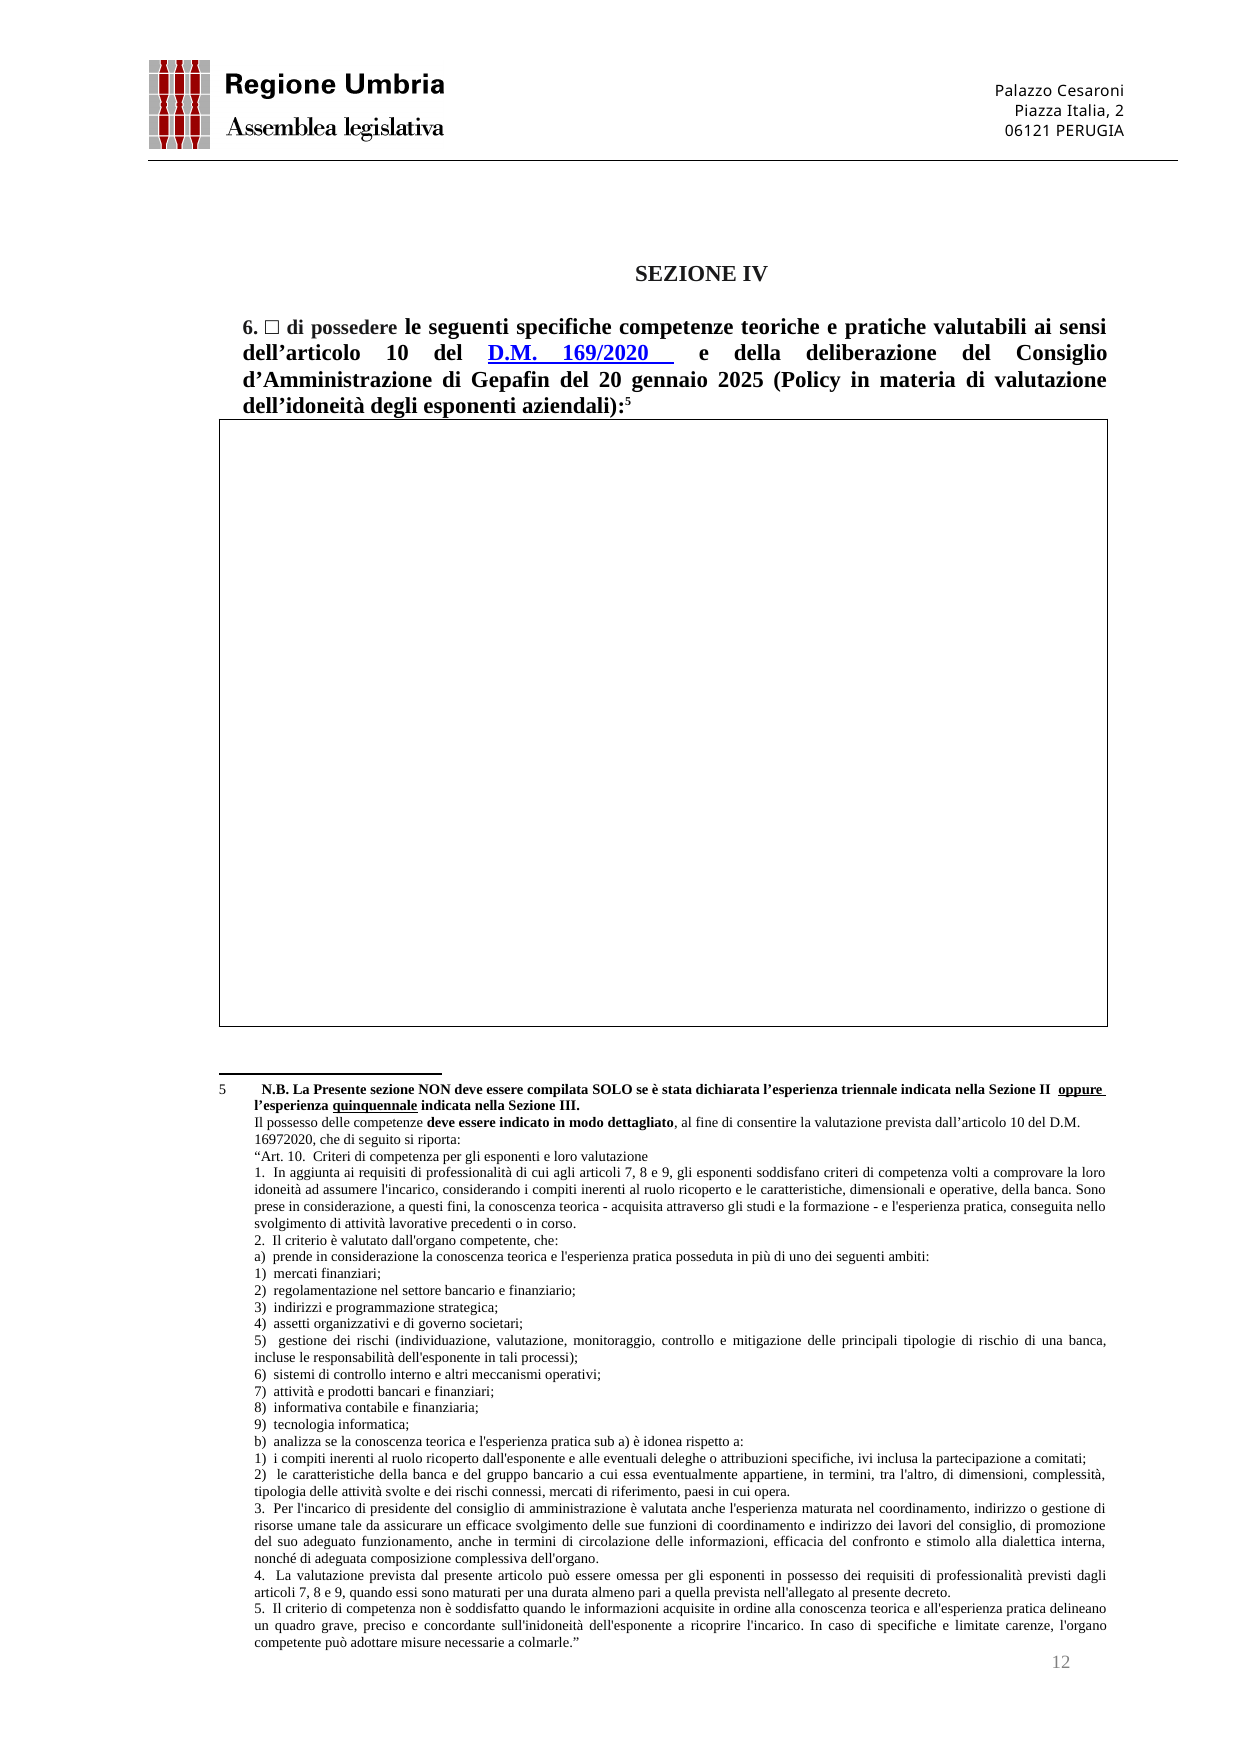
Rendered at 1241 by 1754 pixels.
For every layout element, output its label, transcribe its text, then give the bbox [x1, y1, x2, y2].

text 2) le caratteristiche della banca e del gruppo bancario a cui essa eventualmente appartiene, in termini, tra l'altro, di dimensioni, complessità, tipologia delle attività svolte e dei rischi connessi, mercati di riferimento, paesi in cui opera. [254, 1466, 1107, 1500]
text 6) sistemi di controllo interno e altri meccanismi operativi; [254, 1366, 1107, 1382]
text 1) i compiti inerenti al ruolo ricoperto dall'esponente e alle eventuali deleghe o attribuzioni specifiche, ivi inclusa la partecipazione a comitati; [254, 1449, 1107, 1466]
text “Art. 10. Criteri di competenza per gli esponenti e loro valutazione [254, 1147, 1107, 1164]
text N.B. La Presente sezione NON deve essere compilata SOLO se è stata dichiarata l’esperienza triennale indicata nella Sezione II oppure l’esperienza quinquennale indicata nella Sezione III. [219, 1080, 1107, 1114]
text 1) mercati finanziari; [254, 1265, 1107, 1282]
text 3. Per l'incarico di presidente del consiglio di amministrazione è valutata anche l'esperienza maturata nel coordinamento, indirizzo o gestione di risorse umane tale da assicurare un efficace svolgimento delle sue funzioni di coordinamento e indirizzo dei lavori del consiglio, di promozione del suo adeguato funzionamento, anche in termini di circolazione delle informazioni, efficacia del confronto e stimolo alla dialettica interna, nonché di adeguata composizione complessiva dell'organo. [254, 1500, 1107, 1567]
text 1. In aggiunta ai requisiti di professionalità di cui agli articoli 7, 8 e 9, gli esponenti soddisfano criteri di competenza volti a comprovare la loro idoneità ad assumere l'incarico, considerando i compiti inerenti al ruolo ricoperto e le caratteristiche, dimensionali e operative, della banca. Sono prese in considerazione, a questi fini, la conoscenza teorica - acquisita attraverso gli studi e la formazione - e l'esperienza pratica, conseguita nello svolgimento di attività lavorative precedenti o in corso. [254, 1164, 1107, 1231]
text 5. Il criterio di competenza non è soddisfatto quando le informazioni acquisite in ordine alla conoscenza teorica e all'esperienza pratica delineano un quadro grave, preciso e concordante sull'inidoneità dell'esponente a ricoprire l'incarico. In caso di specifiche e limitate carenze, l'organo competente può adottare misure necessarie a colmarle.” [254, 1600, 1107, 1651]
text 4. La valutazione prevista dal presente articolo può essere omessa per gli esponenti in possesso dei requisiti di professionalità previsti dagli articoli 7, 8 e 9, quando essi sono maturati per una durata almeno pari a quella prevista nell'allegato al presente decreto. [254, 1567, 1107, 1600]
text Il possesso delle competenze deve essere indicato in modo dettagliato, al fine di consentire la valutazione prevista dall’articolo 10 del D.M. 16972020, che di seguito si riporta: [254, 1114, 1107, 1147]
text a) prende in considerazione la conoscenza teorica e l'esperienza pratica posseduta in più di uno dei seguenti ambiti: [254, 1248, 1107, 1265]
text 3) indirizzi e programmazione strategica; [254, 1298, 1107, 1315]
text b) analizza se la conoscenza teorica e l'esperienza pratica sub a) è idonea rispetto a: [254, 1433, 1107, 1449]
text SEZIONE IV [296, 260, 1107, 287]
text 7) attività e prodotti bancari e finanziari; [254, 1382, 1107, 1399]
text 4) assetti organizzativi e di governo societari; [254, 1315, 1107, 1332]
text 2) regolamentazione nel settore bancario e finanziario; [254, 1282, 1107, 1298]
text 6. □ di possedere le seguenti specifiche competenze teoriche e pratiche valutabili ai sensi dell’articolo 10 del D.M. 169/2020 e della deliberazione del Consiglio d’Amministrazione di Gepafin del 20 gennaio 2025 (Policy in materia di valutazione dell’idoneità degli esponenti aziendali): [242, 313, 1107, 418]
text 8) informativa contabile e finanziaria; [254, 1399, 1107, 1416]
text 9) tecnologia informatica; [254, 1416, 1107, 1433]
text 5) gestione dei rischi (individuazione, valutazione, monitoraggio, controllo e mitigazione delle principali tipologie di rischio di una banca, incluse le responsabilità dell'esponente in tali processi); [254, 1332, 1107, 1366]
picture [150, 60, 443, 149]
table_header [220, 420, 1107, 1026]
text 2. Il criterio è valutato dall'organo competente, che: [254, 1231, 1107, 1248]
